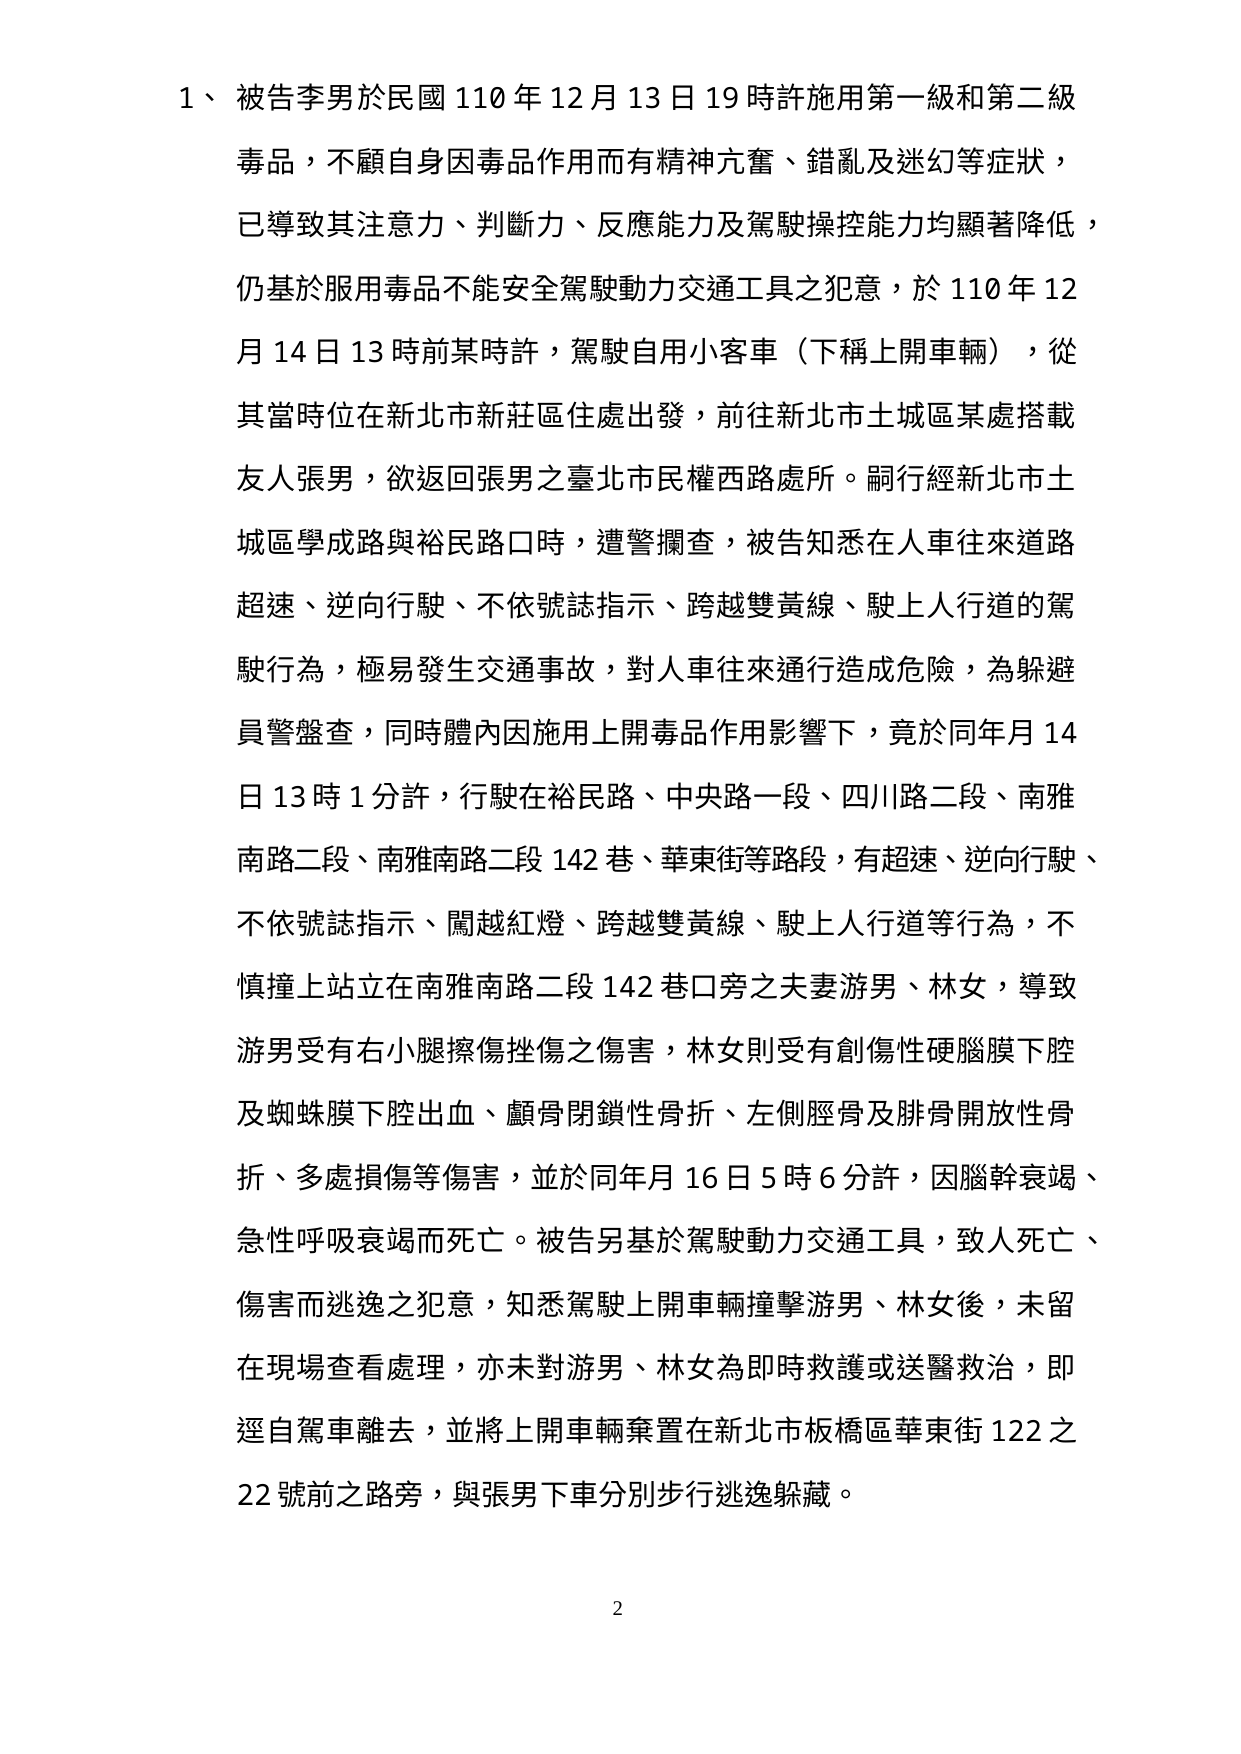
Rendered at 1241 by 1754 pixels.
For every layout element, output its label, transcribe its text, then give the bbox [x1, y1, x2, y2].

list 被告李男於民國110年12月13日19時許施用第一級和第二級毒品，不顧自身因毒品作用而有精神亢奮、錯亂及迷幻等症狀，已導致其注意力、判斷力、反應能力及駕駛操控能力均顯著降低，仍基於服用毒品不能安全駕駛動力交通工具之犯意，於110年12月14日13時前某時許，駕駛自用小客車（下稱上開車輛），從其當時位在新北市新莊區住處出發，前往新北市土城區某處搭載友人張男，欲返回張男之臺北市民權西路處所。嗣行經新北市土城區學成路與裕民路口時，遭警攔查，被告知悉在人車往來道路超速、逆向行駛、不依號誌指示、跨越雙黃線、駛上人行道的駕駛行為，極易發生交通事故，對人車往來通行造成危險，為躲避員警盤查，同時體內因施用上開毒品作用影響下，竟於同年月14日13時1分許，行駛在裕民路、中央路一段、四川路二段、南雅南路二段、南雅南路二段142巷、華東街等路段，有超速、逆向行駛、不依號誌指示、闖越紅燈、跨越雙黃線、駛上人行道等行為，不慎撞上站立在南雅南路二段142巷口旁之夫妻游男、林女，導致游男受有右小腿擦傷挫傷之傷害，林女則受有創傷性硬腦膜下腔及蜘蛛膜下腔出血、顱骨閉鎖性骨折、左側脛骨及腓骨開放性骨折、多處損傷等傷害，並於同年月16日5時6分許，因腦幹衰竭、急性呼吸衰竭而死亡。被告另基於駕駛動力交通工具，致人死亡、傷害而逃逸之犯意，知悉駕駛上開車輛撞擊游男、林女後，未留在現場查看處理，亦未對游男、林女為即時救護或送醫救治，即逕自駕車離去，並將上開車輛棄置在新北市板橋區華東街122之22號前之路旁，與張男下車分別步行逃逸躲藏。 [177, 75, 1078, 1514]
